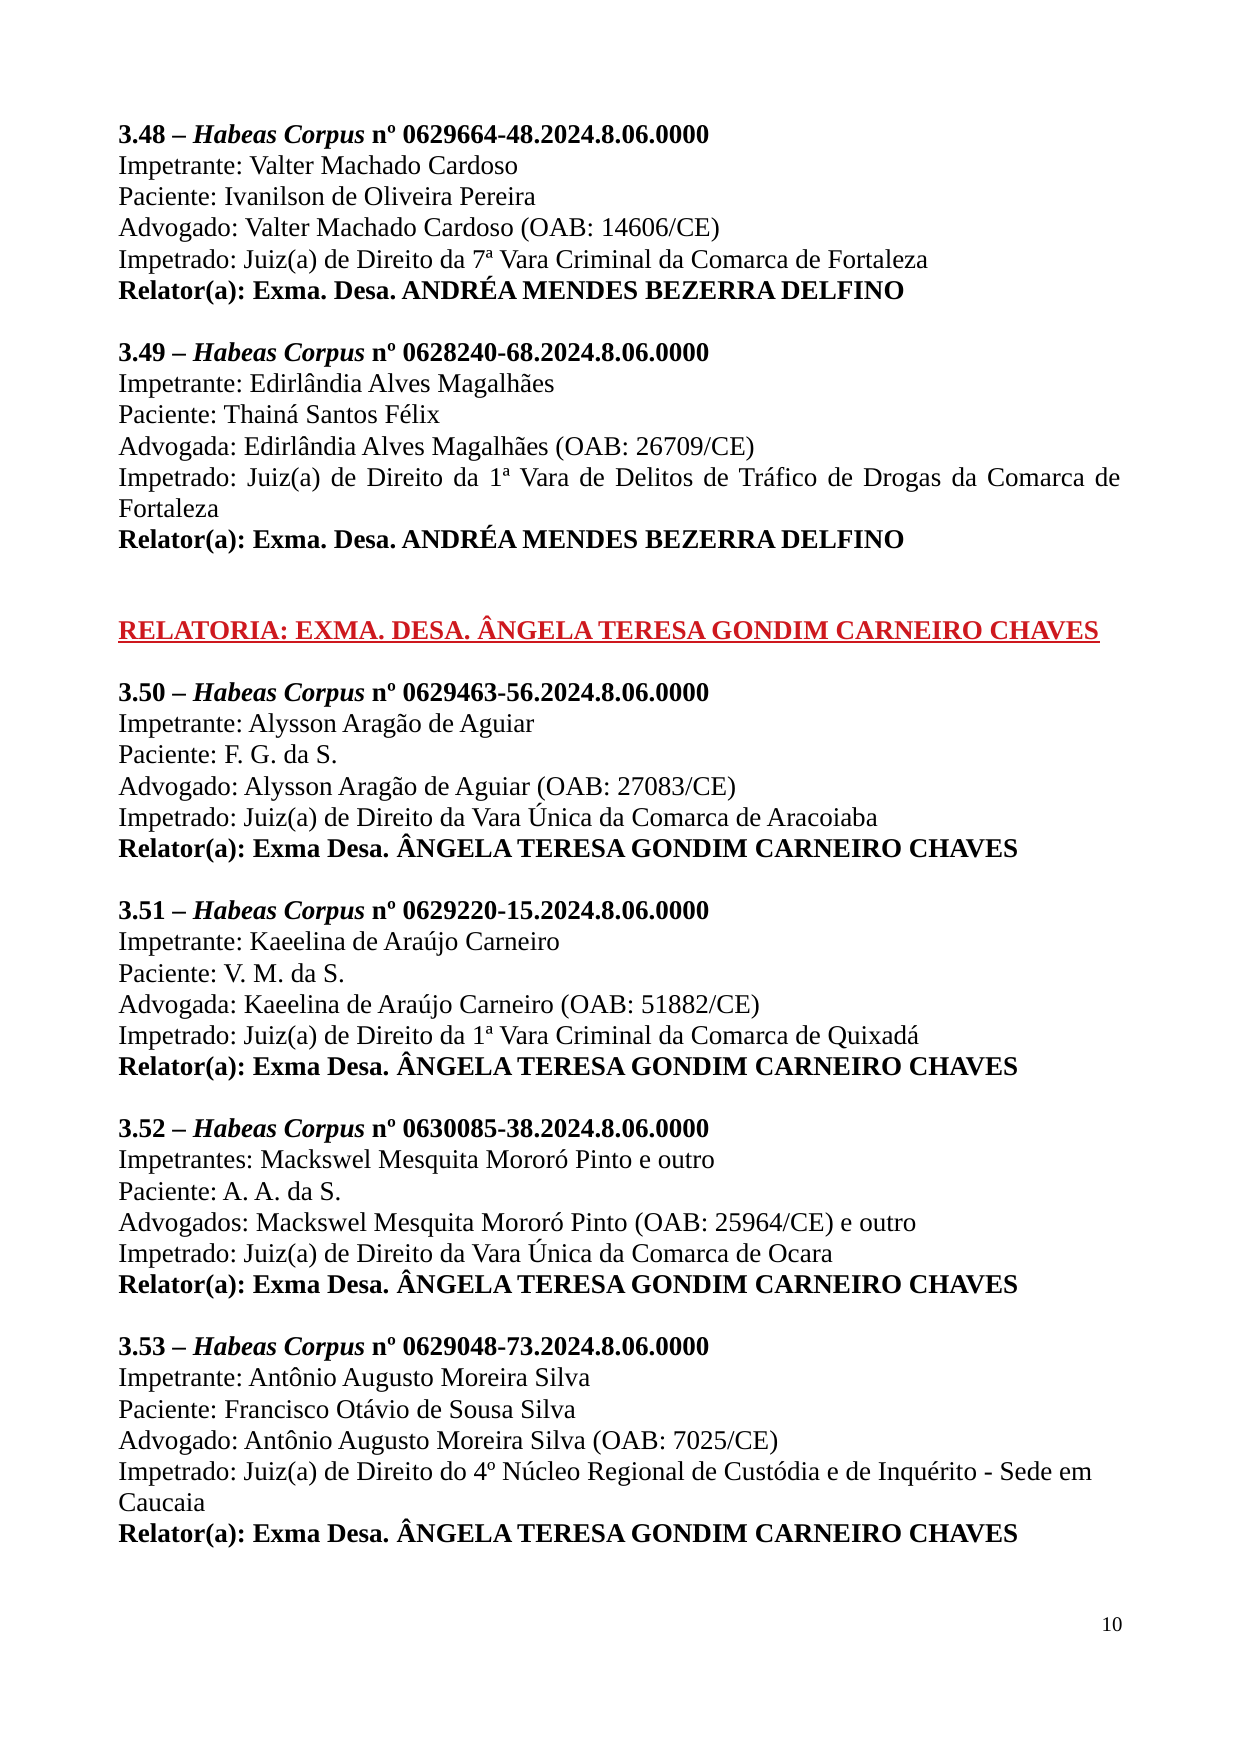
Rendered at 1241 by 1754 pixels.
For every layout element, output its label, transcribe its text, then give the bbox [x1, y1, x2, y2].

text Paciente: Thainá Santos Félix [118, 398, 1122, 429]
text 3.51 – Habeas Corpus nº 0629220-15.2024.8.06.0000 [118, 894, 1122, 926]
text 3.48 – Habeas Corpus nº 0629664-48.2024.8.06.0000 [118, 118, 1122, 149]
text Impetrado: Juiz(a) de Direito da Vara Única da Comarca de Aracoiaba [118, 801, 1122, 832]
text Relator(a): Exma Desa. ÂNGELA TERESA GONDIM CARNEIRO CHAVES [118, 1517, 1122, 1548]
text Impetrante: Edirlândia Alves Magalhães [118, 367, 1122, 398]
text Paciente: V. M. da S. [118, 957, 1122, 988]
text Impetrado: Juiz(a) de Direito da 1ª Vara de Delitos de Tráfico de Drogas da Comarca de Fortaleza [118, 461, 1122, 523]
text Caucaia [118, 1486, 1122, 1517]
text Relator(a): Exma Desa. ÂNGELA TERESA GONDIM CARNEIRO CHAVES [118, 1050, 1122, 1081]
text Impetrante: Antônio Augusto Moreira Silva [118, 1362, 1122, 1393]
text Relator(a): Exma Desa. ÂNGELA TERESA GONDIM CARNEIRO CHAVES [118, 1268, 1122, 1299]
text Impetrado: Juiz(a) de Direito da 1ª Vara Criminal da Comarca de Quixadá [118, 1019, 1122, 1050]
text Paciente: Ivanilson de Oliveira Pereira [118, 180, 1122, 212]
text Impetrado: Juiz(a) de Direito da 7ª Vara Criminal da Comarca de Fortaleza [118, 243, 1122, 274]
text Advogado: Antônio Augusto Moreira Silva (OAB: 7025/CE) [118, 1424, 1122, 1455]
text Impetrado: Juiz(a) de Direito da Vara Única da Comarca de Ocara [118, 1237, 1122, 1268]
text Impetrante: Valter Machado Cardoso [118, 149, 1122, 180]
text Impetrante: Kaeelina de Araújo Carneiro [118, 926, 1122, 957]
text Relator(a): Exma. Desa. ANDRÉA MENDES BEZERRA DELFINO [118, 523, 1122, 554]
text Advogado: Valter Machado Cardoso (OAB: 14606/CE) [118, 212, 1122, 243]
text Paciente: Francisco Otávio de Sousa Silva [118, 1393, 1122, 1424]
text 3.53 – Habeas Corpus nº 0629048-73.2024.8.06.0000 [118, 1330, 1122, 1362]
text Paciente: F. G. da S. [118, 739, 1122, 770]
text 3.50 – Habeas Corpus nº 0629463-56.2024.8.06.0000 [118, 676, 1122, 707]
text Impetrado: Juiz(a) de Direito do 4º Núcleo Regional de Custódia e de Inquérito - Sede em [118, 1455, 1122, 1486]
text Advogados: Mackswel Mesquita Mororó Pinto (OAB: 25964/CE) e outro [118, 1206, 1122, 1237]
text 3.49 – Habeas Corpus nº 0628240-68.2024.8.06.0000 [118, 336, 1122, 367]
text Relator(a): Exma Desa. ÂNGELA TERESA GONDIM CARNEIRO CHAVES [118, 832, 1122, 863]
text Advogado: Alysson Aragão de Aguiar (OAB: 27083/CE) [118, 770, 1122, 801]
text Impetrantes: Mackswel Mesquita Mororó Pinto e outro [118, 1143, 1122, 1175]
text Relator(a): Exma. Desa. ANDRÉA MENDES BEZERRA DELFINO [118, 274, 1122, 305]
text Paciente: A. A. da S. [118, 1175, 1122, 1206]
text Advogada: Kaeelina de Araújo Carneiro (OAB: 51882/CE) [118, 988, 1122, 1019]
text 3.52 – Habeas Corpus nº 0630085-38.2024.8.06.0000 [118, 1112, 1122, 1143]
text Impetrante: Alysson Aragão de Aguiar [118, 707, 1122, 739]
text RELATORIA: EXMA. DESA. ÂNGELA TERESA GONDIM CARNEIRO CHAVES [118, 614, 1122, 645]
text Advogada: Edirlândia Alves Magalhães (OAB: 26709/CE) [118, 429, 1122, 461]
